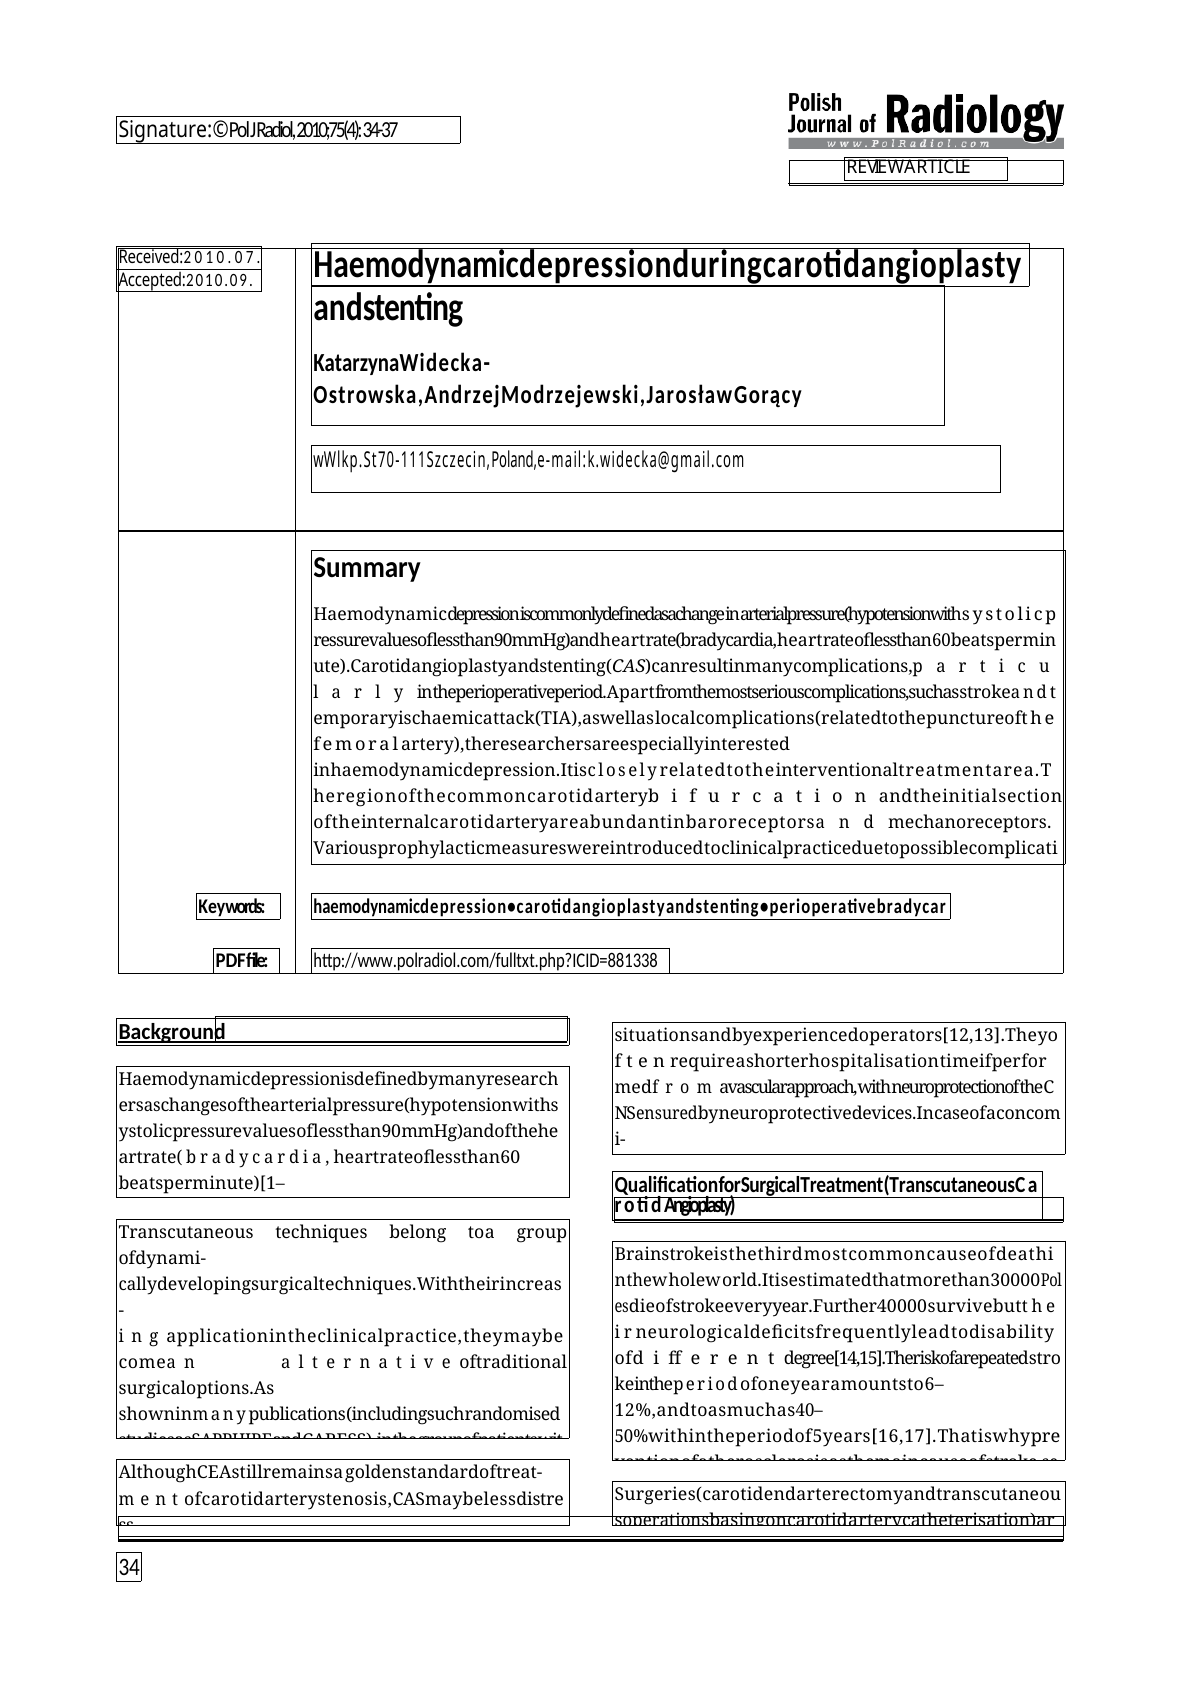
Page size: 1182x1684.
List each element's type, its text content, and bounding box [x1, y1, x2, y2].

picture [788, 90, 1065, 149]
text PDFfile: [215, 949, 279, 973]
text Background [118, 1019, 215, 1041]
text Haemodynamicdepressionduringcarotidangioplasty [313, 249, 1029, 286]
text rotidAngioplasty) [615, 1198, 1040, 1218]
text QualificationforSurgicalTreatment(TranscutaneousCa [614, 1175, 1040, 1197]
text Brainstrokeisthethirdmostcommoncauseofdeathinthewholeworld.Itisestimatedthatmorethan30000Polesdieofstrokeeveryyear.Further40000survivebuttheirneurologicaldeficitsfrequentlyleadtodisabilityofdifferentdegree[14,15].Theriskofarepeatedstrokeintheperiodofoneyearamountsto6–12%,andtoasmuchas40–50%withintheperiodof5years[16,17].Thatiswhypreventionofatherosclerosisasthemaincauseofstroke,secondaryprophylaxisandtreatmentofatheroscleroticlesionsincarotidarteriesaresoimportant. [614, 1242, 1063, 1460]
text haemodynamicdepression•carotidangioplastyandstenting•perioperativebradycardia [313, 894, 950, 919]
text Keywords: [198, 894, 279, 918]
text AlthoughCEAstillremainsagoldenstandardoftreat-mentofcarotidarterystenosis,CASmaybelessdistress-ingforthepatientsifcarriedoutonlyinselectedclinical [118, 1460, 567, 1516]
text Background [216, 1019, 567, 1041]
text KatarzynaWidecka-Ostrowska,AndrzejModrzejewski,JarosławGorący [313, 346, 944, 410]
text Author’saddress:KatarzynaWidecka-OstrowskaCardiologyClinic,HospitalofthePomeranianMedicalUniversityinSzczecin,PowstańcówWlkp.St70-111Szczecin,Poland,e-mail:k.widecka@gmail.com [313, 448, 999, 492]
text Transcutaneous techniques belong toa group ofdynami-callydevelopingsurgicaltechniques.Withtheirincreas-ingapplicationintheclinicalpractice,theymaybecomean alternativeoftraditional surgicaloptions.As showninmanypublications(includingsuchrandomisedstudiesasSAPPHIREandCARESS),inthegroupofpatientswiththehighestsurgicalrisk,CASprocedures(carotidangioplastyandstenting)withneuroprotectionareconnectedwithmuchmoreadvantageousresultsthantheCEAsurgeries(carotidendarterectomy)[6–11]. [118, 1220, 567, 1438]
text Haemodynamicdepressionisdefinedbymanyresearchersaschangesofthearterialpressure(hypotensionwithsystolicpressurevaluesoflessthan90mmHg)andoftheheartrate(bradycardia,heartrateoflessthan60 beatsperminute)[1–3].Accordingtodifferentreports,itsincidenceintheperi-operativeperiodofcarotidangioplastiesreaches68%[1,4,5]. [118, 1067, 567, 1197]
text AlthoughCEAstillremainsagoldenstandardoftreat-mentofcarotidarterystenosis,CASmaybelessdistress-ingforthepatientsifcarriedoutonlyinselectedclinical [119, 1517, 567, 1525]
text Surgeries(carotidendarterectomyandtranscutaneousoperationsbasingoncarotidarterycatheterisation)are [614, 1482, 1063, 1516]
text andstenting [313, 286, 944, 329]
text situationsandbyexperiencedoperators[12,13].Theyoftenrequireashorterhospitalisationtimeifperformedfromavascularapproach,withneuroprotectionoftheCNSensuredbyneuroprotectivedevices.Incaseofaconcomi-tantischaemicheartdisease,theyallowforasimultaneousangioplastyofcoronaryarteriesandofthecarotidartery. [614, 1023, 1063, 1154]
text Haemodynamicdepressioniscommonlydefinedasachangeinarterialpressure(hypotensionwithsystolicpressurevaluesoflessthan90mmHg)andheartrate(bradycardia,heartrateoflessthan60beatsperminute).Carotidangioplastyandstenting(CAS)canresultinmanycomplications,particularlyintheperioperativeperiod.Apartfromthemostseriouscomplications,suchasstrokeandtemporaryischaemicattack(TIA),aswellaslocalcomplications(relatedtothepunctureofthe femoralartery),theresearchersareespeciallyinterested inhaemodynamicdepression.Itiscloselyrelatedtotheinterventionaltreatmentarea.Theregionofthecommoncarotidarterybifurcationandtheinitialsectionoftheinternalcarotidarteryareabundantinbaroreceptorsandmechanoreceptors.Variousprophylacticmeasureswereintroducedtoclinicalpracticeduetopossiblecomplications,suchashypotensionandperioperativebradycardia.Theyincludepreoperativefluidinfusion,atropineadministration,infusionof‘pressor’aminesandprovisionofanintracardiacelectrodeforthetimeoftheprocedure. [313, 601, 1063, 864]
text Summary [313, 551, 1063, 584]
text Received:2010.07.14 [119, 249, 261, 269]
text Accepted:2010.09.09 [119, 270, 261, 291]
text REVIEWARTICLE [846, 161, 1007, 178]
text http://www.polradiol.com/fulltxt.php?ICID=881338 [313, 949, 669, 973]
text 34 [118, 1553, 141, 1581]
text Signature:©PolJRadiol,2010;75(4):34-37 [118, 117, 460, 143]
text [313, 244, 1029, 248]
